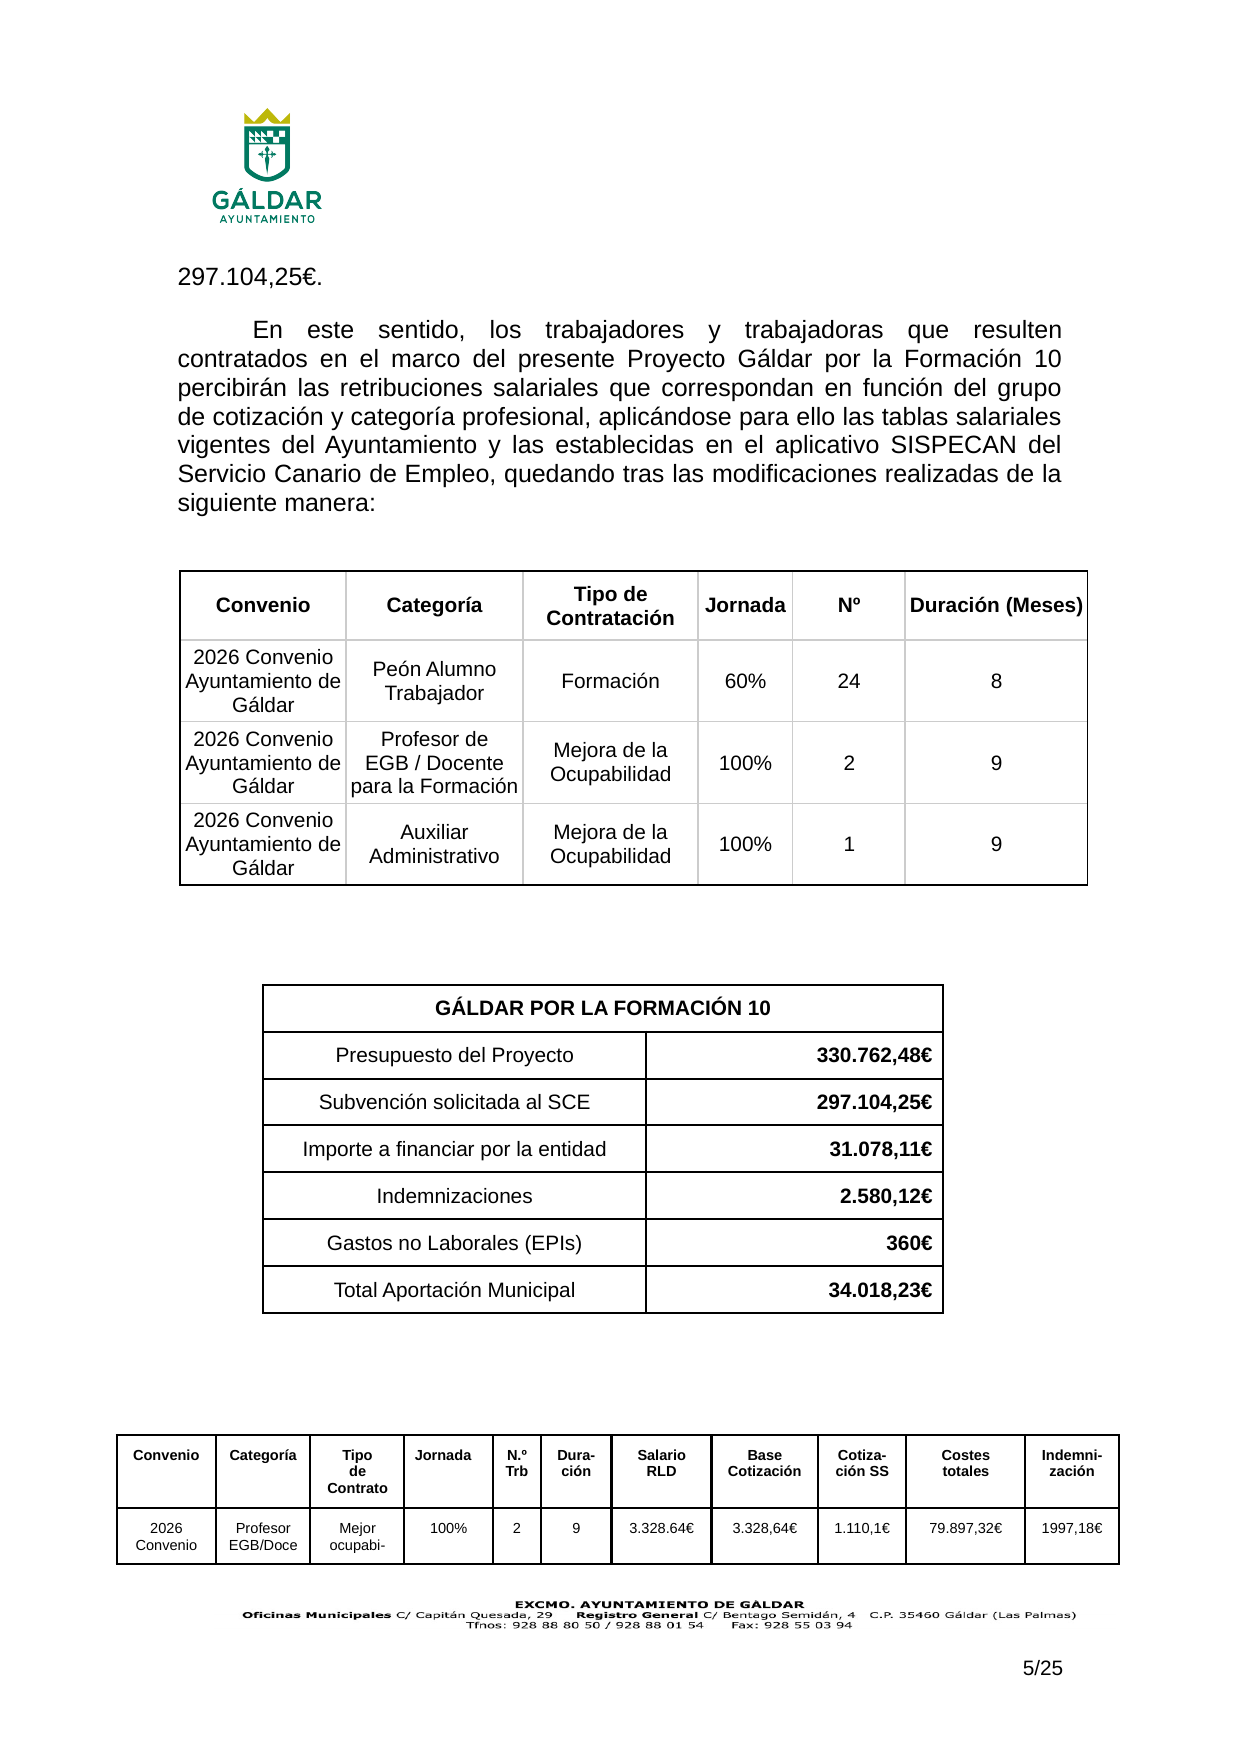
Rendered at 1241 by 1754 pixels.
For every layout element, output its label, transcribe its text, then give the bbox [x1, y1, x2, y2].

table_header GÁLDAR POR LA FORMACIÓN 10 [264, 986, 942, 1031]
table_cell 2 [793, 722, 904, 802]
table_cell 24 [793, 641, 904, 721]
table_header Costes totales [907, 1436, 1024, 1507]
table_cell Indemnizaciones [264, 1173, 645, 1218]
table_header Nº [793, 572, 904, 639]
table_cell 9 [906, 804, 1087, 884]
table_cell 60% [699, 641, 792, 721]
table_header Duración (Meses) [906, 572, 1087, 639]
table_cell Formación [524, 641, 697, 721]
table_cell 9 [542, 1509, 610, 1563]
table_header Jornada [699, 572, 792, 639]
table_cell 3.328.64€ [613, 1509, 710, 1563]
table_cell 2026 Convenio Ayuntamiento de Gáldar [181, 722, 345, 802]
table_cell 2026 Convenio [118, 1509, 215, 1563]
table_cell 79.897,32€ [907, 1509, 1024, 1563]
table_header Categoría [217, 1436, 309, 1507]
table_cell 100% [699, 722, 792, 802]
table_header Tipo de Contratación [524, 572, 697, 639]
table_cell Total Aportación Municipal [264, 1267, 645, 1312]
table_cell Mejor ocupabi- [311, 1509, 403, 1563]
table_header Jornada [405, 1436, 492, 1507]
table_header N.º Trb [494, 1436, 540, 1507]
table_header Convenio [118, 1436, 215, 1507]
table_cell 1997,18€ [1026, 1509, 1118, 1563]
table_cell 9 [906, 722, 1087, 802]
table_cell Peón Alumno Trabajador [347, 641, 522, 721]
table_cell 297.104,25€ [647, 1080, 942, 1124]
table_header Tipo de Contrato [311, 1436, 403, 1507]
table_header Salario RLD [613, 1436, 710, 1507]
table_cell 1 [793, 804, 904, 884]
table_header Dura-ción [542, 1436, 610, 1507]
text 297.104,25€. [177, 262, 1063, 290]
table_cell 330.762,48€ [647, 1033, 942, 1077]
table_header Cotiza- ción SS [819, 1436, 905, 1507]
table_cell 2026 Convenio Ayuntamiento de Gáldar [181, 804, 345, 884]
table_cell 34.018,23€ [647, 1267, 942, 1312]
table_cell Importe a financiar por la entidad [264, 1126, 645, 1171]
table_header Categoría [347, 572, 522, 639]
table_cell 360€ [647, 1220, 942, 1265]
table_cell 31.078,11€ [647, 1126, 942, 1171]
table_cell Auxiliar Administrativo [347, 804, 522, 884]
text En este sentido, los trabajadores y trabajadoras que resulten contratados en el marco del presente Proyecto Gáldar por la Formación 10 percibirán las retribuciones salariales que correspondan en función del grupo de cotización y categoría profesional, aplicándose para ello las tablas salariales vigentes del Ayuntamiento y las establecidas en el aplicativo SISPECAN del Servicio Canario de Empleo, quedando tras las modificaciones realizadas de la siguiente manera: [177, 315, 1063, 517]
table_cell Mejora de la Ocupabilidad [524, 722, 697, 802]
table_cell 2 [494, 1509, 540, 1563]
table_header Base Cotización [713, 1436, 817, 1507]
table_cell 8 [906, 641, 1087, 721]
picture [190, 79, 343, 260]
table_cell 100% [699, 804, 792, 884]
picture [255, 1600, 1074, 1629]
table_cell 2026 Convenio Ayuntamiento de Gáldar [181, 641, 345, 721]
table_header Convenio [181, 572, 345, 639]
table_header Indemni-zación [1026, 1436, 1118, 1507]
table_cell Profesor EGB/Doce [217, 1509, 309, 1563]
table_cell Gastos no Laborales (EPIs) [264, 1220, 645, 1265]
table_cell 2.580,12€ [647, 1173, 942, 1218]
table_cell 100% [405, 1509, 492, 1563]
table_cell Subvención solicitada al SCE [264, 1080, 645, 1124]
table_cell Mejora de la Ocupabilidad [524, 804, 697, 884]
table_cell Presupuesto del Proyecto [264, 1033, 645, 1077]
table_cell Profesor de EGB / Docente para la Formación [347, 722, 522, 802]
table_cell 1.110,1€ [819, 1509, 905, 1563]
table_cell 3.328,64€ [713, 1509, 817, 1563]
